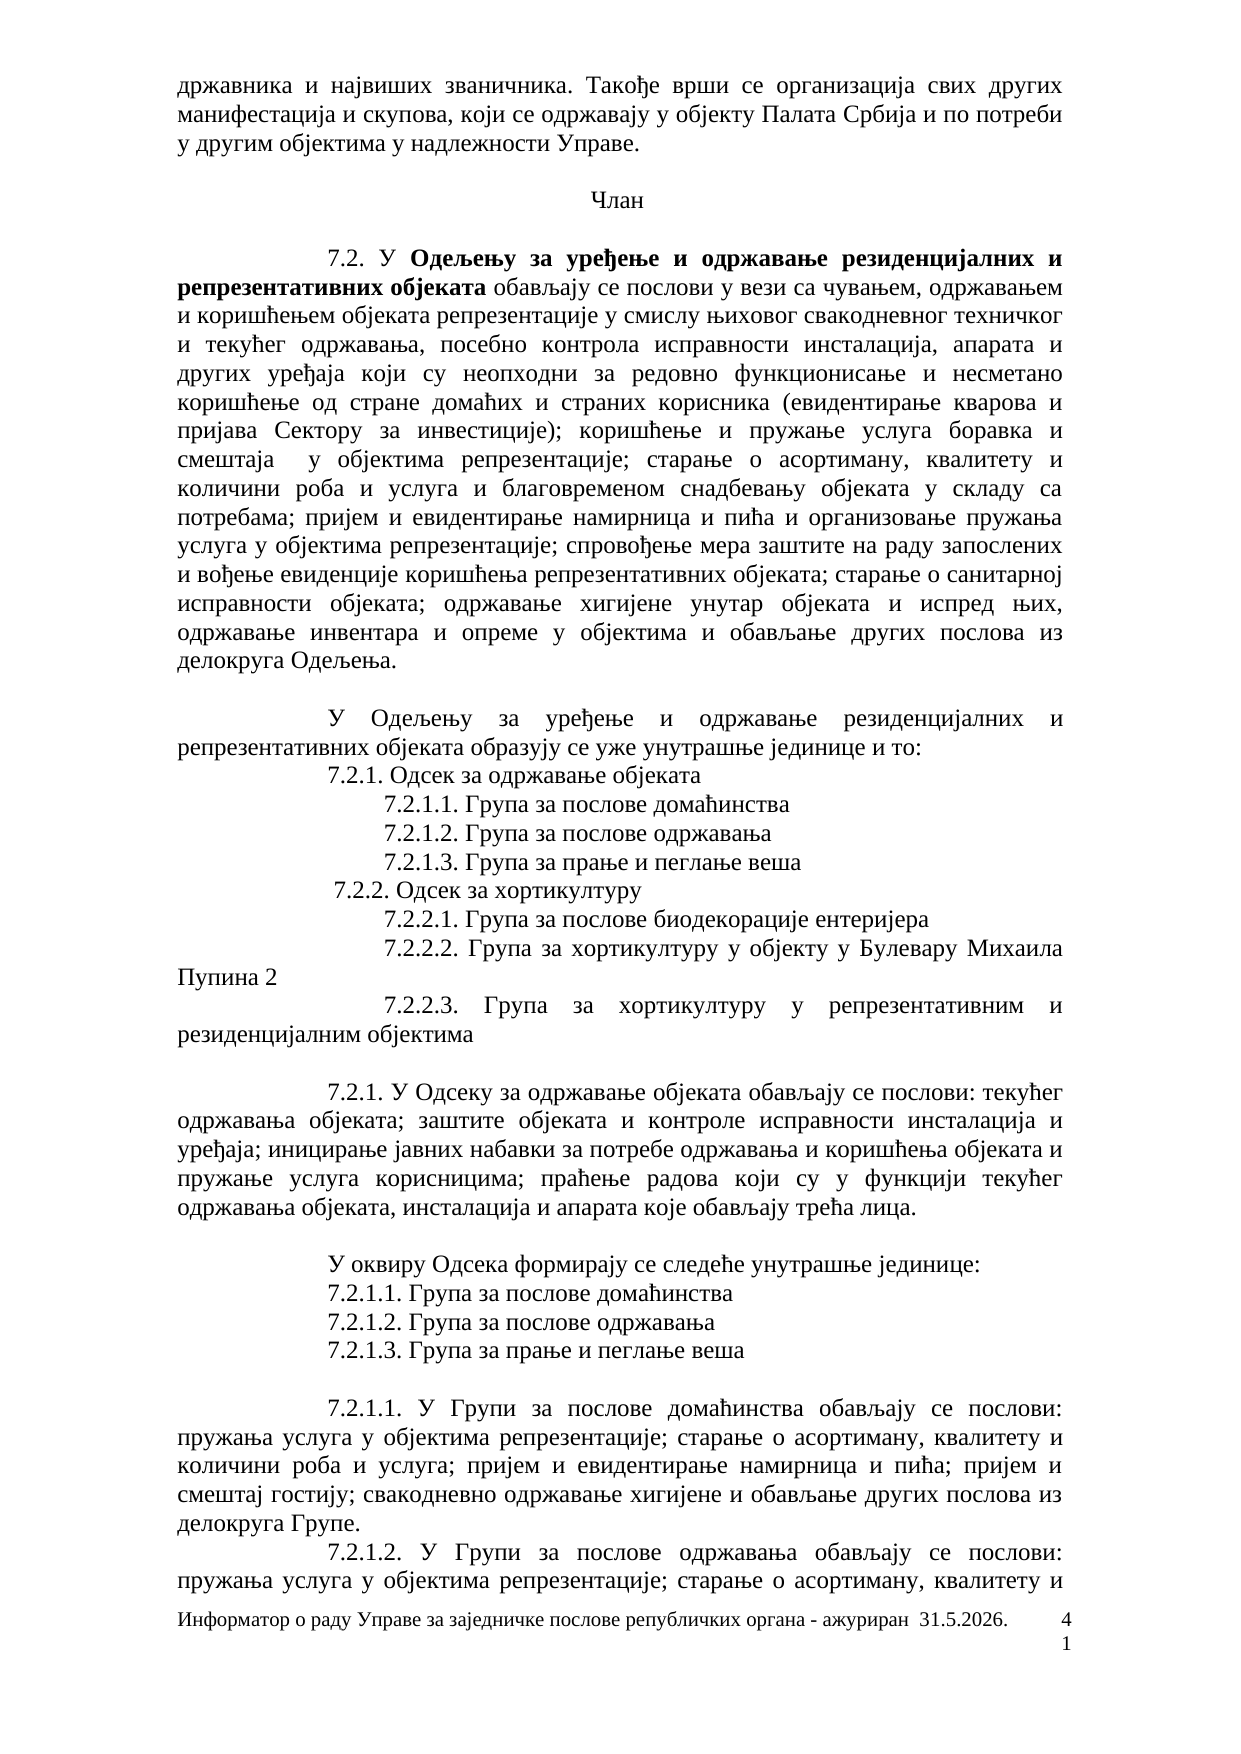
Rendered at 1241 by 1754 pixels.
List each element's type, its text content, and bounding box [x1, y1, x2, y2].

text 7.2.1.1. Група за послове домаћинства [177, 1278, 1063, 1307]
text 7.2.1.3. Група за прање и пеглање веша [177, 1336, 1063, 1364]
text 7.2. У Одељењу за уређење и одржавање резиденцијалних и репрезентативних објеката обављају се послови у вези са чувањем, одржавањем и коришћењем објеката репрезентације у смислу њиховог свакодневног техничког и текућег одржавања, посебно контрола исправности инсталација, апарата и других уређаја који су неопходни за редовно функционисање и несметано коришћење од стране домаћих и страних корисника (евидентирање кварова и пријава Сектору за инвестиције); коришћење и пружање услуга боравка и смештаја у објектима репрезентације; старање о асортиману, квалитету и количини роба и услуга и благовременом снадбевању објеката у складу са потребама; пријем и евидентирање намирница и пића и организовање пружања услуга у објектима репрезентације; спровођење мера заштите на раду запослених и вођење евиденције коришћења репрезентативних објеката; старање о санитарној исправности објеката; одржавање хигијене унутар објеката и испред њих, одржавање инвентара и опреме у објектима и обављање других послова из делокруга Одељења. [177, 243, 1063, 674]
text 7.2.2.1. Група за послове биодекорације ентеријера [177, 904, 1063, 933]
text 7.2.2. Одсек за хортикултуру [177, 876, 1063, 904]
text 7.2.2.3. Група за хортикултуру у репрезентативним и резиденцијалним објектима [177, 991, 1063, 1048]
text 7.2.1.1. Група за послове домаћинства [177, 789, 1063, 818]
text 7.2.1. У Одсеку за одржавање објеката обављају се послови: текућег одржавања објеката; заштите објеката и контроле исправности инсталација и уређаја; иницирање јавних набавки за потребе одржавања и коришћења објеката и пружање услуга корисницима; праћење радова који су у функцији текућег одржавања објеката, инсталација и апарата које обављају трећа лица. [177, 1077, 1063, 1221]
text 7.2.1.1. У Групи за послове домаћинства обављају се послови: пружања услуга у објектима репрезентације; старање о асортиману, квалитету и количини роба и услуга; пријем и евидентирање намирница и пића; пријем и смештај гостију; свакодневно одржавање хигијене и обављање других послова из делокруга Групе. [177, 1393, 1063, 1537]
text У Одељењу за уређење и одржавање резиденцијалних и репрезентативних објеката образују се уже унутрашње јединице и то: [177, 703, 1063, 761]
text 7.2.1.2. У Групи за послове одржавања обављају се послови: пружања услуга у објектима репрезентације; старање о асортиману, квалитету и [177, 1537, 1063, 1594]
text 7.2.1.2. Група за послове одржавања [177, 1307, 1063, 1336]
text државника и највиших званичника. Такође врши се организација свих других манифестација и скупова, који се одржавају у објекту Палата Србија и по потреби у другим објектима у надлежности Управе. [177, 71, 1063, 157]
text 7.2.1. Одсек за одржавање објеката [177, 761, 1063, 789]
text Члан [177, 186, 1063, 214]
text 7.2.1.3. Група за прање и пеглање веша [177, 847, 1063, 876]
text 7.2.2.2. Група за хортикултуру у објекту у Булевару Михаила Пупина 2 [177, 933, 1063, 991]
text У оквиру Одсека формирају се следеће унутрашње јединице: [177, 1249, 1063, 1278]
text 7.2.1.2. Група за послове одржавања [177, 818, 1063, 847]
